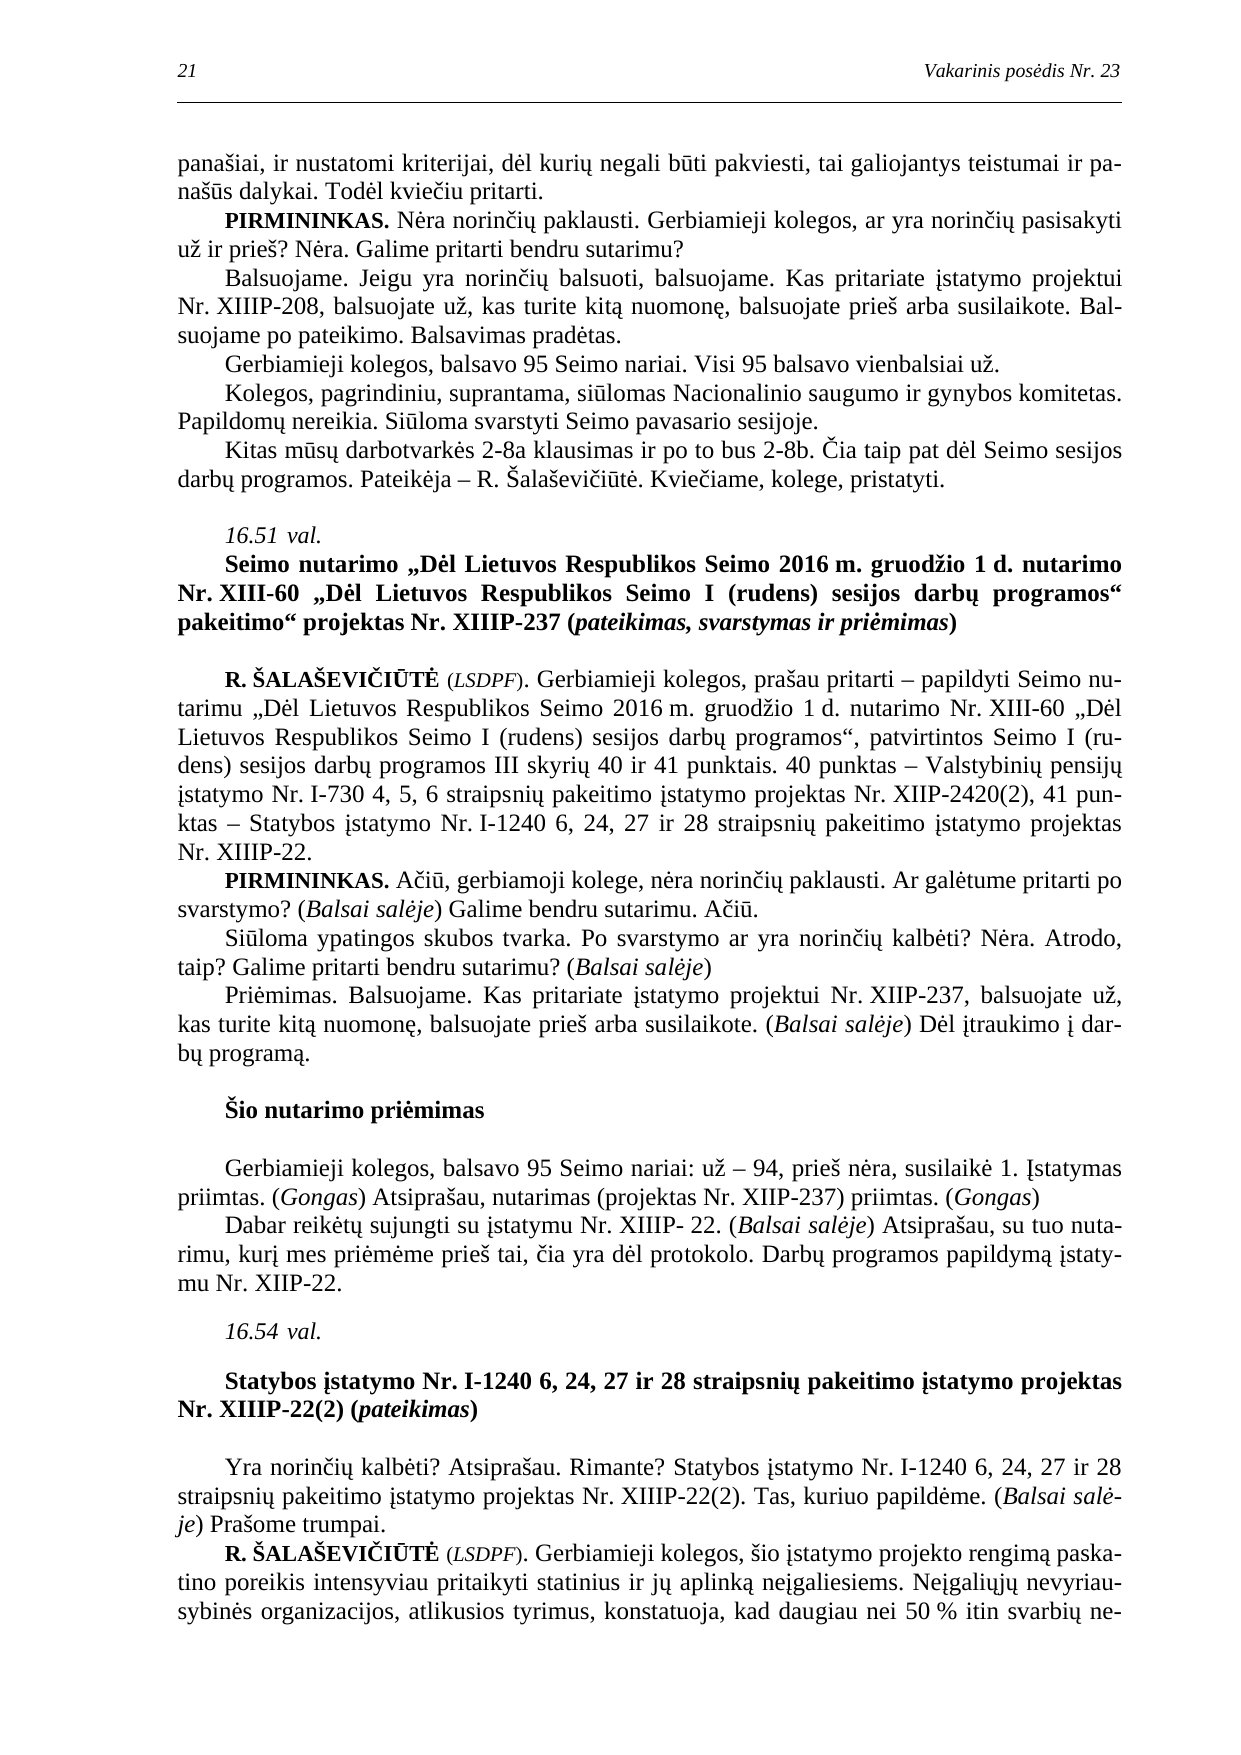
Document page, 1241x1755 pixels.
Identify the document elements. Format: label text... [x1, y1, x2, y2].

text Ger­bia­mie­ji ko­le­gos, bal­sa­vo 95 Sei­mo na­riai: už – 94, prieš nė­ra, su­si­lai­kė 1. Įsta­ty­mas pri­im­tas. (Gon­gas) At­si­pra­šau, nu­ta­ri­mas (pro­jek­tas Nr. XIIP-237) pri­im­tas. (Gon­gas) [177, 1153, 1122, 1210]
text R. ŠALAŠEVIČIŪTĖ (LSDPF). Ger­bia­mie­ji ko­le­gos, pra­šau pri­tar­ti – pa­pil­dy­ti Sei­mo nu­ta­ri­mu „Dėl Lie­tu­vos Res­pub­li­kos Sei­mo 2016 m. gruo­džio 1 d. nu­ta­ri­mo Nr. XIII-60 „Dėl Lie­tu­vos Res­pub­li­kos Sei­mo I (ru­dens) se­si­jos dar­bų pro­gra­mos“, pa­tvir­tin­tos Sei­mo I (ru­dens) se­si­jos dar­bų pro­gra­mos III sky­rių 40 ir 41 punk­tais. 40 punk­tas – Vals­ty­bi­nių pen­si­jų įsta­ty­mo Nr. I-730 4, 5, 6 straips­nių pa­kei­ti­mo įsta­ty­mo pro­jek­tas Nr. XIIP-2420(2), 41 pun­ktas – Sta­ty­bos įsta­ty­mo Nr. I-1240 6, 24, 27 ir 28 straips­nių pa­kei­ti­mo įsta­ty­mo pro­jek­tas Nr. XIIIP-22. [177, 664, 1122, 865]
text Siū­lo­ma ypa­tin­gos sku­bos tvar­ka. Po svars­ty­mo ar yra no­rin­čių kal­bė­ti? Nė­ra. At­ro­do, taip? Ga­li­me pri­tar­ti ben­dru su­ta­ri­mu? (Bal­sai sa­lė­je) [177, 923, 1122, 980]
text 16.51 val. [224, 521, 1122, 549]
text Sta­ty­bos įsta­ty­mo Nr. I-1240 6, 24, 27 ir 28 straips­nių pa­kei­ti­mo įsta­ty­mo pro­jek­tas Nr. XIIIP-22(2) (pa­tei­ki­mas) [177, 1366, 1122, 1423]
text Ko­le­gos, pa­grin­di­niu, su­pran­ta­ma, siū­lo­mas Na­cio­na­li­nio sau­gu­mo ir gy­ny­bos ko­mi­te­tas. Pa­pil­do­mų ne­rei­kia. Siū­lo­ma svars­ty­ti Sei­mo pa­va­sa­rio se­si­jo­je. [177, 378, 1122, 435]
text Da­bar rei­kė­tų su­jung­ti su įsta­ty­mu Nr. XIIIP- 22. (Bal­sai sa­lė­je) At­si­pra­šau, su tuo nu­ta­ri­mu, ku­rį mes pri­ėmė­me prieš tai, čia yra dėl pro­to­ko­lo. Dar­bų pro­gra­mos pa­pil­dy­mą įsta­ty­mu Nr. XIIP-22. [177, 1210, 1122, 1297]
text Šio nu­ta­ri­mo pri­ėmi­mas [177, 1095, 1122, 1124]
text Yra no­rin­čių kal­bė­ti? At­si­pra­šau. Ri­man­te? Sta­ty­bos įsta­ty­mo Nr. I-1240 6, 24, 27 ir 28 straips­nių pa­kei­ti­mo įsta­ty­mo pro­jek­tas Nr. XIIIP-22(2). Tas, ku­riuo pa­pil­dė­me. (Bal­sai sa­lė­je) Pra­šo­me trum­pai. [177, 1452, 1122, 1538]
text Bal­suo­ja­me. Jei­gu yra no­rin­čių bal­suo­ti, bal­suo­ja­me. Kas pri­ta­ria­te įsta­ty­mo pro­jek­tui Nr. XIIIP-208, bal­suo­ja­te už, kas tu­ri­te ki­tą nuo­mo­nę, bal­suo­ja­te prieš ar­ba su­si­lai­ko­te. Bal­suo­ja­me po pa­tei­ki­mo. Bal­sa­vi­mas pra­dė­tas. [177, 263, 1122, 349]
text pa­na­šiai, ir nu­sta­to­mi kri­te­ri­jai, dėl ku­rių ne­ga­li bū­ti pa­kvies­ti, tai ga­lio­jan­tys teis­tu­mai ir pa­na­šūs da­ly­kai. To­dėl kvie­čiu pri­tar­ti. [177, 148, 1122, 205]
text PIRMININKAS. Nė­ra no­rin­čių pa­klaus­ti. Ger­bia­mie­ji ko­le­gos, ar yra no­rin­čių pa­si­sa­ky­ti už ir prieš? Nė­ra. Ga­li­me pri­tar­ti ben­dru su­ta­ri­mu? [177, 205, 1122, 263]
text 16.54 val. [224, 1317, 1122, 1345]
text Sei­mo nu­ta­ri­mo „Dėl Lie­tu­vos Res­pub­li­kos Sei­mo 2016 m. gruo­džio 1 d. nu­ta­ri­mo Nr. XIII-60 „Dėl Lie­tu­vos Res­pub­li­kos Sei­mo I (ru­dens) se­si­jos dar­bų pro­gra­mos“ pakei­ti­mo“ pro­jek­tas Nr. XIIIP-237 (pa­tei­ki­mas, svars­ty­mas ir pri­ėmi­mas) [177, 549, 1122, 635]
text R. ŠALAŠEVIČIŪTĖ (LSDPF). Ger­bia­mie­ji ko­le­gos, šio įsta­ty­mo pro­jek­to ren­gi­mą pa­ska­ti­no po­rei­kis in­ten­sy­viau pri­tai­ky­ti sta­ti­nius ir jų ap­lin­ką ne­įga­lie­siems. Ne­įga­lių­jų ne­vy­riau­sy­bi­nės or­ga­ni­za­ci­jos, at­li­ku­sios ty­ri­mus, kon­sta­tuo­ja, kad dau­giau nei 50 % itin svar­bių ne­ [177, 1538, 1122, 1624]
text PIRMININKAS. Ačiū, ger­bia­mo­ji ko­le­ge, nė­ra no­rin­čių pa­klaus­ti. Ar ga­lė­tu­me pri­tar­ti po svars­ty­mo? (Bal­sai sa­lė­je) Ga­li­me ben­dru su­ta­ri­mu. Ačiū. [177, 865, 1122, 923]
text Ger­bia­mie­ji ko­le­gos, bal­sa­vo 95 Sei­mo na­riai. Vi­si 95 bal­sa­vo vien­bal­siai už. [177, 349, 1122, 378]
text Ki­tas mū­sų dar­bo­tvarkės 2-8a klau­si­mas ir po to bus 2-8b. Čia taip pat dėl Sei­mo se­si­jos dar­bų pro­gra­mos. Pa­tei­kė­ja – R. Ša­la­še­vi­čiū­tė. Kvie­čia­me, ko­le­ge, pri­sta­ty­ti. [177, 435, 1122, 493]
text Pri­ėmi­mas. Bal­suo­ja­me. Kas pri­ta­ria­te įsta­ty­mo pro­jek­tui Nr. XIIP-237, bal­suo­ja­te už, kas tu­ri­te ki­tą nuo­mo­nę, bal­suo­ja­te prieš ar­ba su­si­lai­ko­te. (Bal­sai sa­lė­je) Dėl įtrau­ki­mo į dar­bų pro­gra­mą. [177, 980, 1122, 1067]
